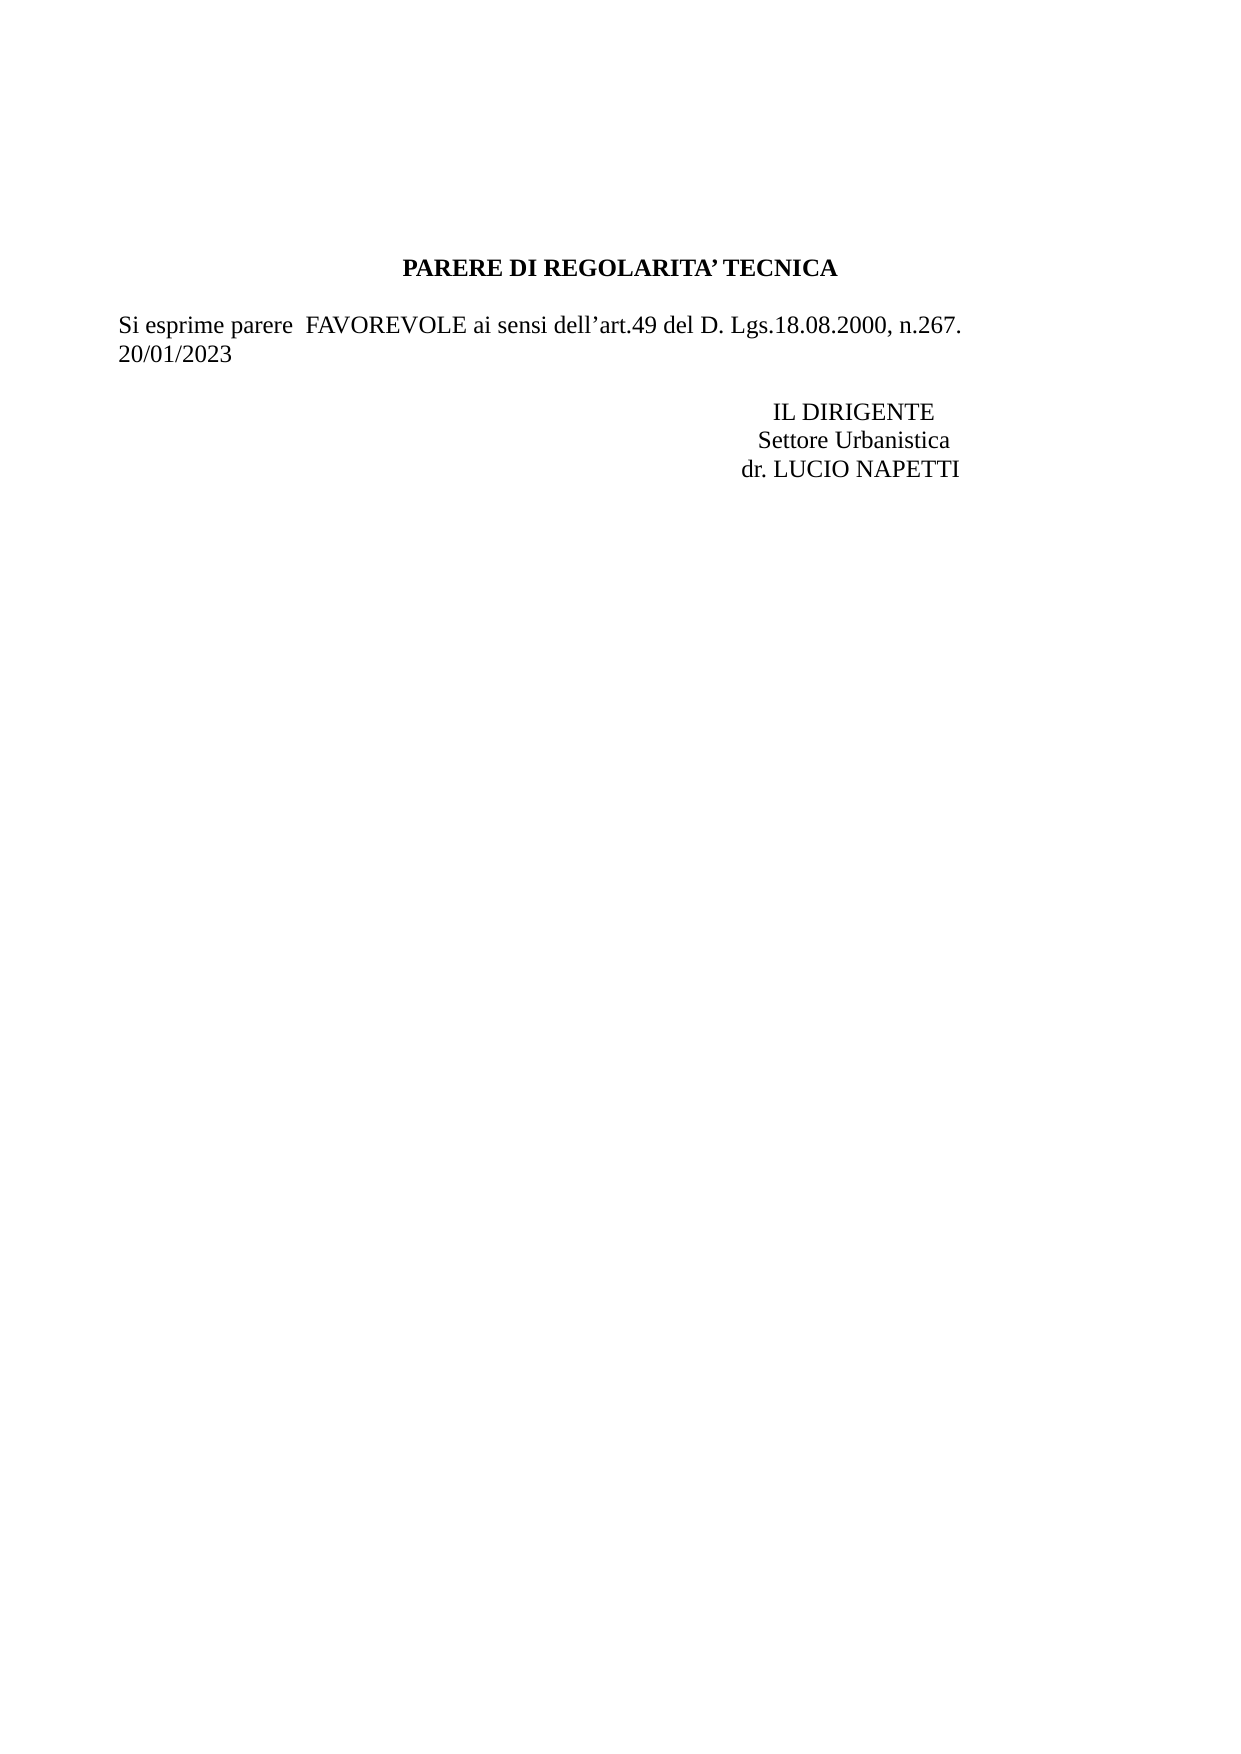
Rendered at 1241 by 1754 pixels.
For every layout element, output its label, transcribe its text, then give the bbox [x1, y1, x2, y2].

table_header [118, 397, 579, 483]
table_header IL DIRIGENTE Settore Urbanistica dr. LUCIO NAPETTI [579, 397, 1122, 483]
text 20/01/2023 [118, 339, 1122, 368]
text Si esprime parere FAVOREVOLE ai sensi dell’art.49 del D. Lgs.18.08.2000, n.267. [118, 310, 1122, 339]
text PARERE DI REGOLARITA’ TECNICA [118, 253, 1122, 282]
